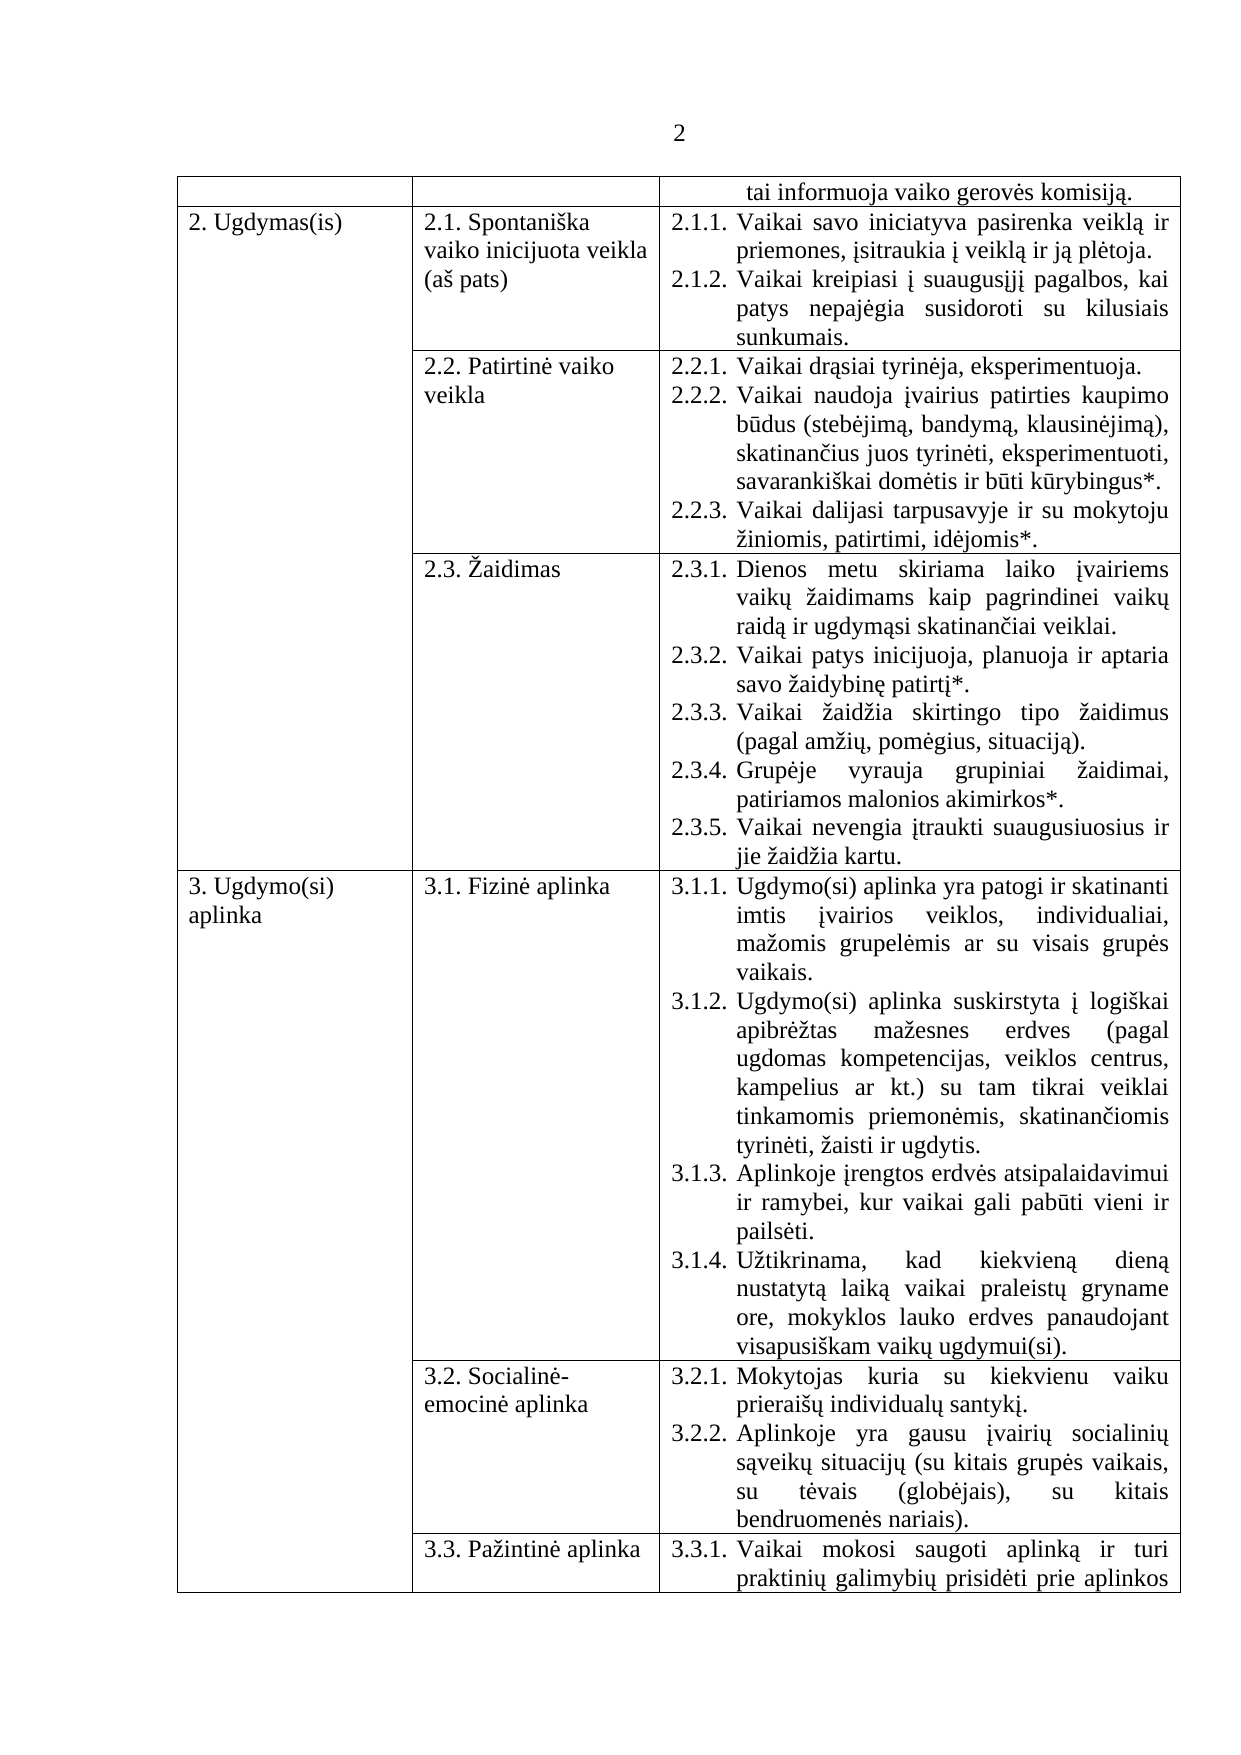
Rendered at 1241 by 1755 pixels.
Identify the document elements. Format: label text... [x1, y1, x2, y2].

table_cell 3.2.1. Mokytojas kuria su kiekvienu vaiku prieraišų individualų santykį. 3.2.2. Aplinkoje yra gausu įvairių socialinių sąveikų situacijų (su kitais grupės vaikais, su tėvais (globėjais), su kitais bendruomenės nariais). [660, 1361, 1180, 1533]
table_cell 3.2. Socialinė-emocinė aplinka [413, 1361, 659, 1533]
table_cell 2.2.1. Vaikai drąsiai tyrinėja, eksperimentuoja. 2.2.2. Vaikai naudoja įvairius patirties kaupimo būdus (stebėjimą, bandymą, klausinėjimą), skatinančius juos tyrinėti, eksperimentuoti, savarankiškai domėtis ir būti kūrybingus*. 2.2.3. Vaikai dalijasi tarpusavyje ir su mokytoju žiniomis, patirtimi, idėjomis*. [660, 351, 1180, 553]
table_cell 2. Ugdymas(is) [178, 207, 412, 870]
table_cell 3. Ugdymo(si) aplinka [178, 871, 412, 1592]
table_cell [413, 177, 659, 206]
table_cell tai informuoja vaiko gerovės komisiją. [660, 177, 1180, 206]
table_cell 2.1. Spontaniška vaiko inicijuota veikla (aš pats) [413, 207, 659, 350]
table_cell 3.1.1. Ugdymo(si) aplinka yra patogi ir skatinanti imtis įvairios veiklos, individualiai, mažomis grupelėmis ar su visais grupės vaikais. 3.1.2. Ugdymo(si) aplinka suskirstyta į logiškai apibrėžtas mažesnes erdves (pagal ugdomas kompetencijas, veiklos centrus, kampelius ar kt.) su tam tikrai veiklai tinkamomis priemonėmis, skatinančiomis tyrinėti, žaisti ir ugdytis. 3.1.3. Aplinkoje įrengtos erdvės atsipalaidavimui ir ramybei, kur vaikai gali pabūti vieni ir pailsėti. 3.1.4. Užtikrinama, kad kiekvieną dieną nustatytą laiką vaikai praleistų gryname ore, mokyklos lauko erdves panaudojant visapusiškam vaikų ugdymui(si). [660, 871, 1180, 1360]
table_cell 3.3.1. Vaikai mokosi saugoti aplinką ir turi praktinių galimybių prisidėti prie aplinkos [660, 1534, 1180, 1592]
table_cell 3.3. Pažintinė aplinka [413, 1534, 659, 1592]
table_cell 3.1. Fizinė aplinka [413, 871, 659, 1360]
table_cell 2.3.1. Dienos metu skiriama laiko įvairiems vaikų žaidimams kaip pagrindinei vaikų raidą ir ugdymąsi skatinančiai veiklai. 2.3.2. Vaikai patys inicijuoja, planuoja ir aptaria savo žaidybinę patirtį*. 2.3.3. Vaikai žaidžia skirtingo tipo žaidimus (pagal amžių, pomėgius, situaciją). 2.3.4. Grupėje vyrauja grupiniai žaidimai, patiriamos malonios akimirkos*. 2.3.5. Vaikai nevengia įtraukti suaugusiuosius ir jie žaidžia kartu. [660, 554, 1180, 870]
table_cell 2.3. Žaidimas [413, 554, 659, 870]
table_cell 2.1.1. Vaikai savo iniciatyva pasirenka veiklą ir priemones, įsitraukia į veiklą ir ją plėtoja. 2.1.2. Vaikai kreipiasi į suaugusįjį pagalbos, kai patys nepajėgia susidoroti su kilusiais sunkumais. [660, 207, 1180, 350]
table_cell 2.2. Patirtinė vaiko veikla [413, 351, 659, 553]
table_cell [178, 177, 412, 206]
